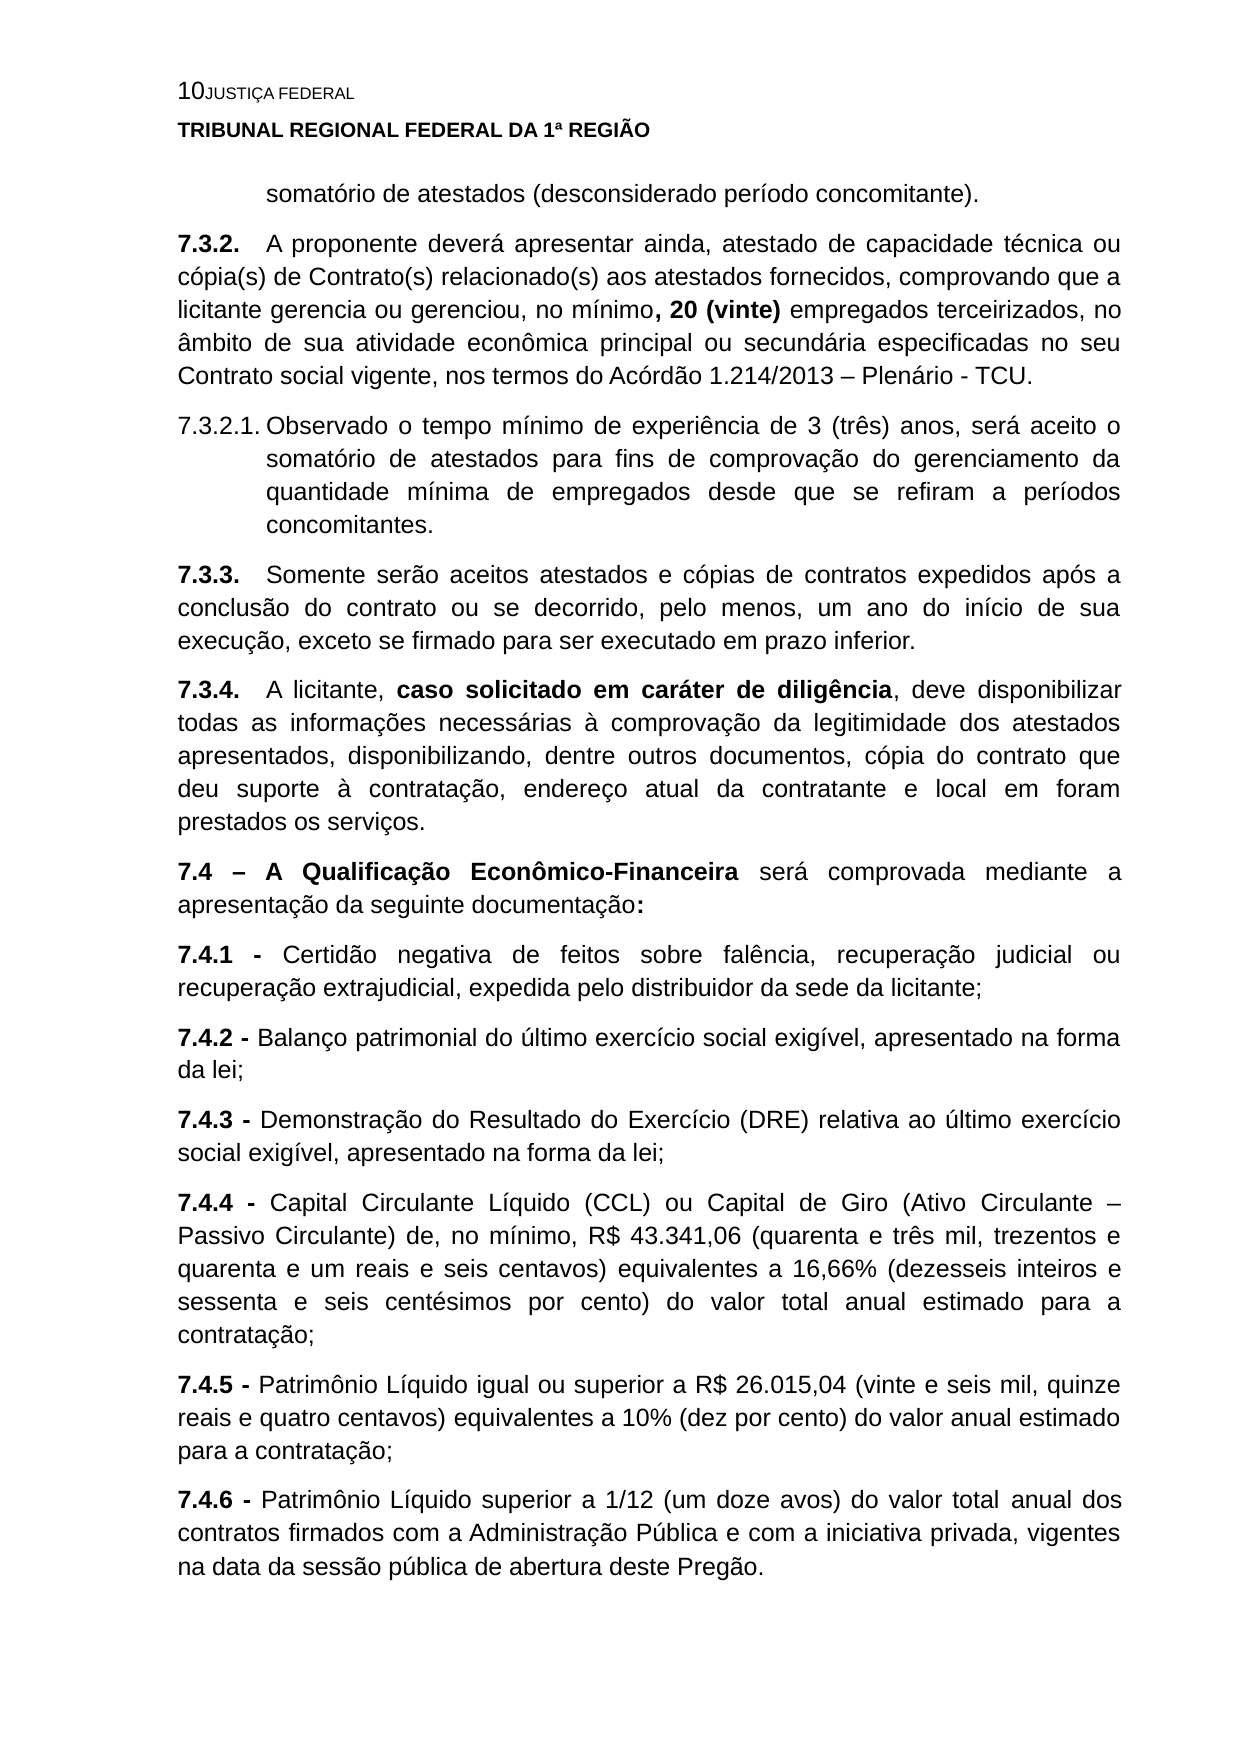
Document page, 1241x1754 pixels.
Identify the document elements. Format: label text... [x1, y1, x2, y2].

list 7.4.2 - Balanço patrimonial do último exercício social exigível, apresentado na forma da lei; [177, 1022, 1122, 1084]
list Observado o tempo mínimo de experiência de 3 (três) anos, será aceito o somatório de atestados para fins de comprovação do gerenciamento da quantidade mínima de empregados desde que se refiram a períodos concomitantes. [177, 411, 1122, 539]
list Somente serão aceitos atestados e cópias de contratos expedidos após a conclusão do contrato ou se decorrido, pelo menos, um ano do início de sua execução, exceto se firmado para ser executado em prazo inferior. [177, 559, 1122, 654]
list A licitante, caso solicitado em caráter de diligência, deve disponibilizar todas as informações necessárias à comprovação da legitimidade dos atestados apresentados, disponibilizando, dentre outros documentos, cópia do contrato que deu suporte à contratação, endereço atual da contratante e local em foram prestados os serviços. [177, 675, 1122, 836]
list 7.4.4 - Capital Circulante Líquido (CCL) ou Capital de Giro (Ativo Circulante – Passivo Circulante) de, no mínimo, R$ 43.341,06 (quarenta e três mil, trezentos e quarenta e um reais e seis centavos) equivalentes a 16,66% (dezesseis inteiros e sessenta e seis centésimos por cento) do valor total anual estimado para a contratação; [177, 1188, 1122, 1349]
list somatório de atestados (desconsiderado período concomitante). [177, 179, 1122, 208]
text 7.4 – A Qualificação Econômico-Financeira será comprovada mediante a apresentação da seguinte documentação: [177, 857, 1122, 919]
text 7.4.5 - Patrimônio Líquido igual ou superior a R$ 26.015,04 (vinte e seis mil, quinze reais e quatro centavos) equivalentes a 10% (dez por cento) do valor anual estimado para a contratação; [177, 1370, 1122, 1464]
list 7.4.3 - Demonstração do Resultado do Exercício (DRE) relativa ao último exercício social exigível, apresentado na forma da lei; [177, 1105, 1122, 1167]
list 7.4.1 - Certidão negativa de feitos sobre falência, recuperação judicial ou recuperação extrajudicial, expedida pelo distribuidor da sede da licitante; [177, 940, 1122, 1002]
text 7.4.6 - Patrimônio Líquido superior a 1/12 (um doze avos) do valor total anual dos contratos firmados com a Administração Pública e com a iniciativa privada, vigentes na data da sessão pública de abertura deste Pregão. [177, 1485, 1122, 1580]
list A proponente deverá apresentar ainda, atestado de capacidade técnica ou cópia(s) de Contrato(s) relacionado(s) aos atestados fornecidos, comprovando que a licitante gerencia ou gerenciou, no mínimo, 20 (vinte) empregados terceirizados, no âmbito de sua atividade econômica principal ou secundária especificadas no seu Contrato social vigente, nos termos do Acórdão 1.214/2013 – Plenário - TCU. [177, 229, 1122, 390]
